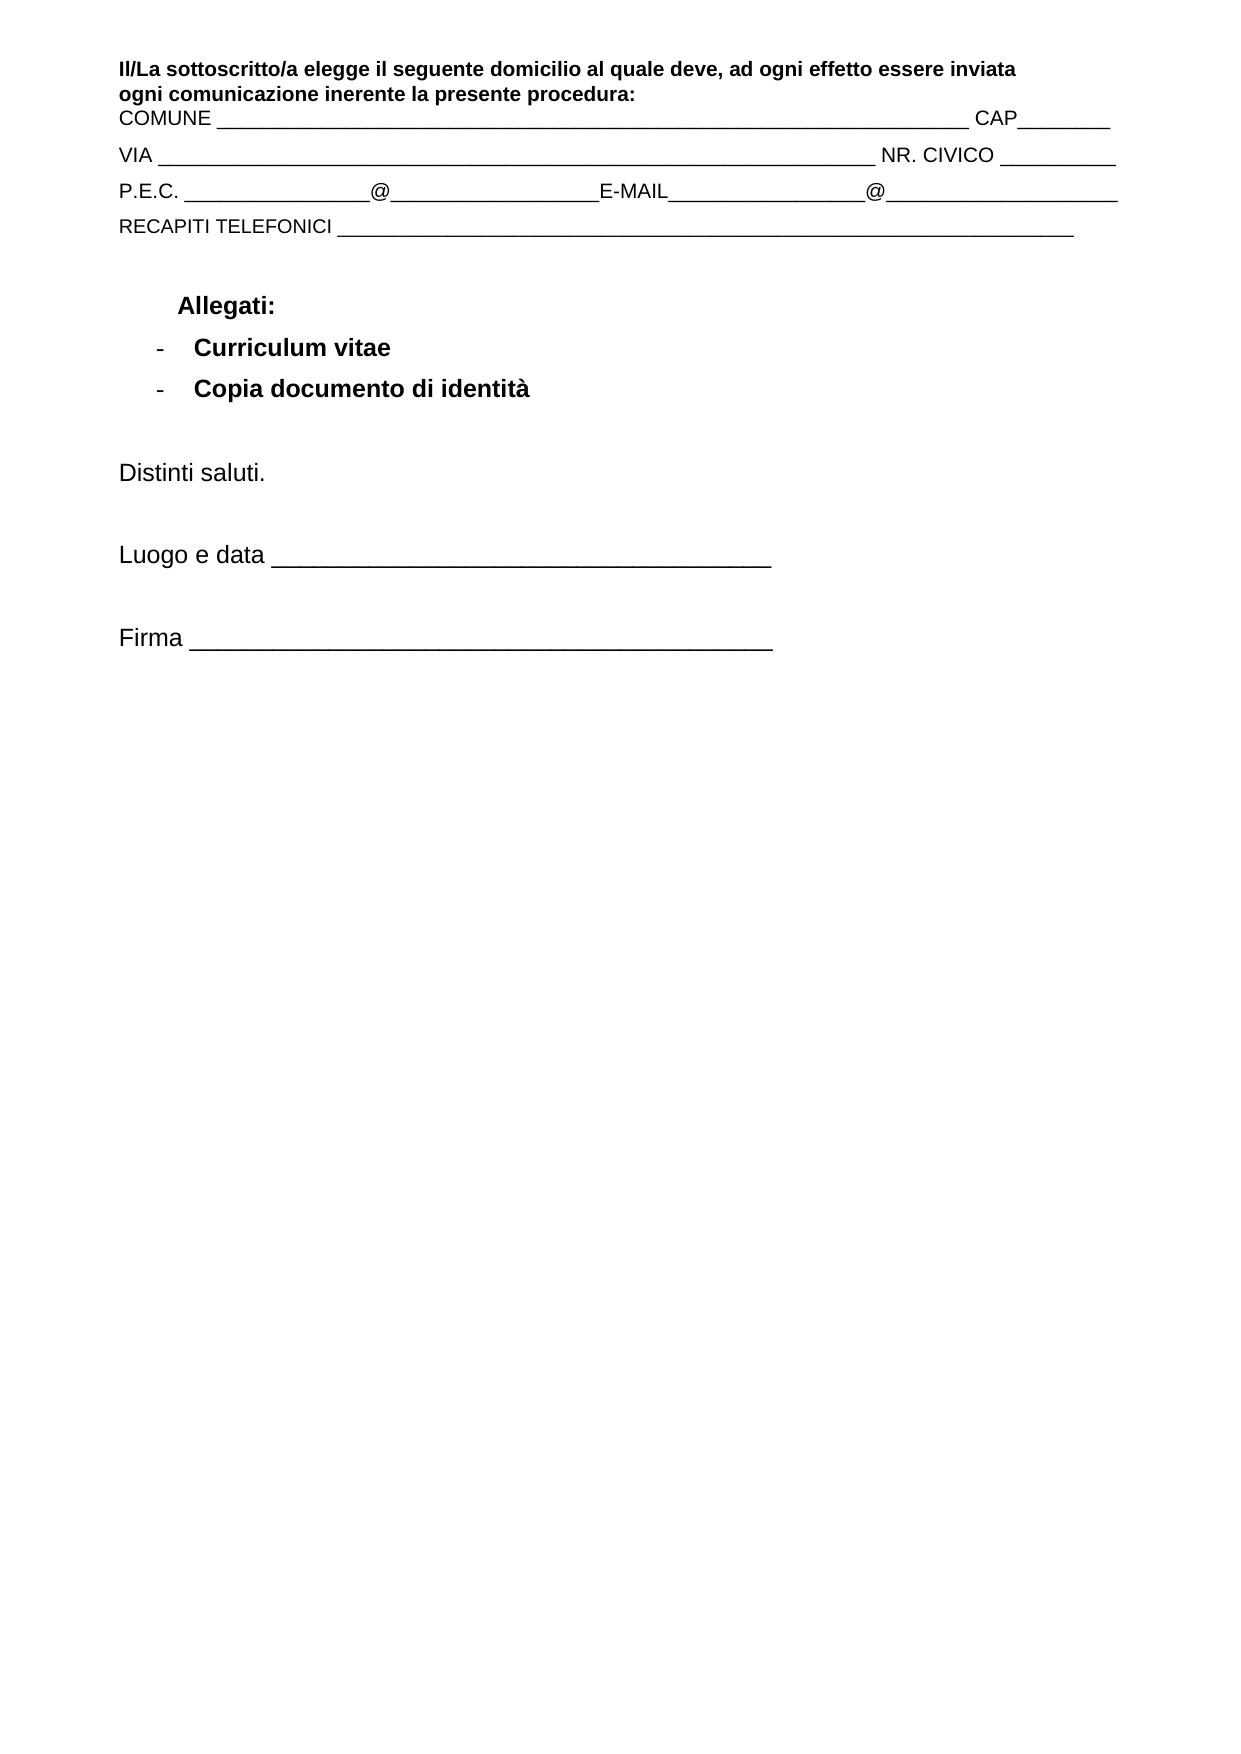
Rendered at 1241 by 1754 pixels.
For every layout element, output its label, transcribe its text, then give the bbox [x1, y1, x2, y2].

text Luogo e data ____________________________________ [119, 540, 1123, 569]
list Curriculum vitae [156, 333, 1123, 361]
text Firma __________________________________________ [119, 623, 1123, 652]
text P.E.C. ________________@__________________E-MAIL_________________@____________________ [119, 179, 1123, 203]
text VIA ______________________________________________________________ NR. CIVICO __________ [119, 142, 1123, 166]
text Allegati: [177, 291, 1123, 320]
text Il/La sottoscritto/a elegge il seguente domicilio al quale deve, ad ogni effetto essere inviata ogni comunicazione inerente la presente procedura: [119, 57, 1065, 106]
text RECAPITI TELEFONICI ___________________________________________________________________ [119, 215, 1123, 238]
text Distinti saluti. [119, 458, 1123, 487]
list Copia documento di identità [156, 374, 1123, 403]
text COMUNE _________________________________________________________________ CAP________ [119, 106, 1123, 130]
